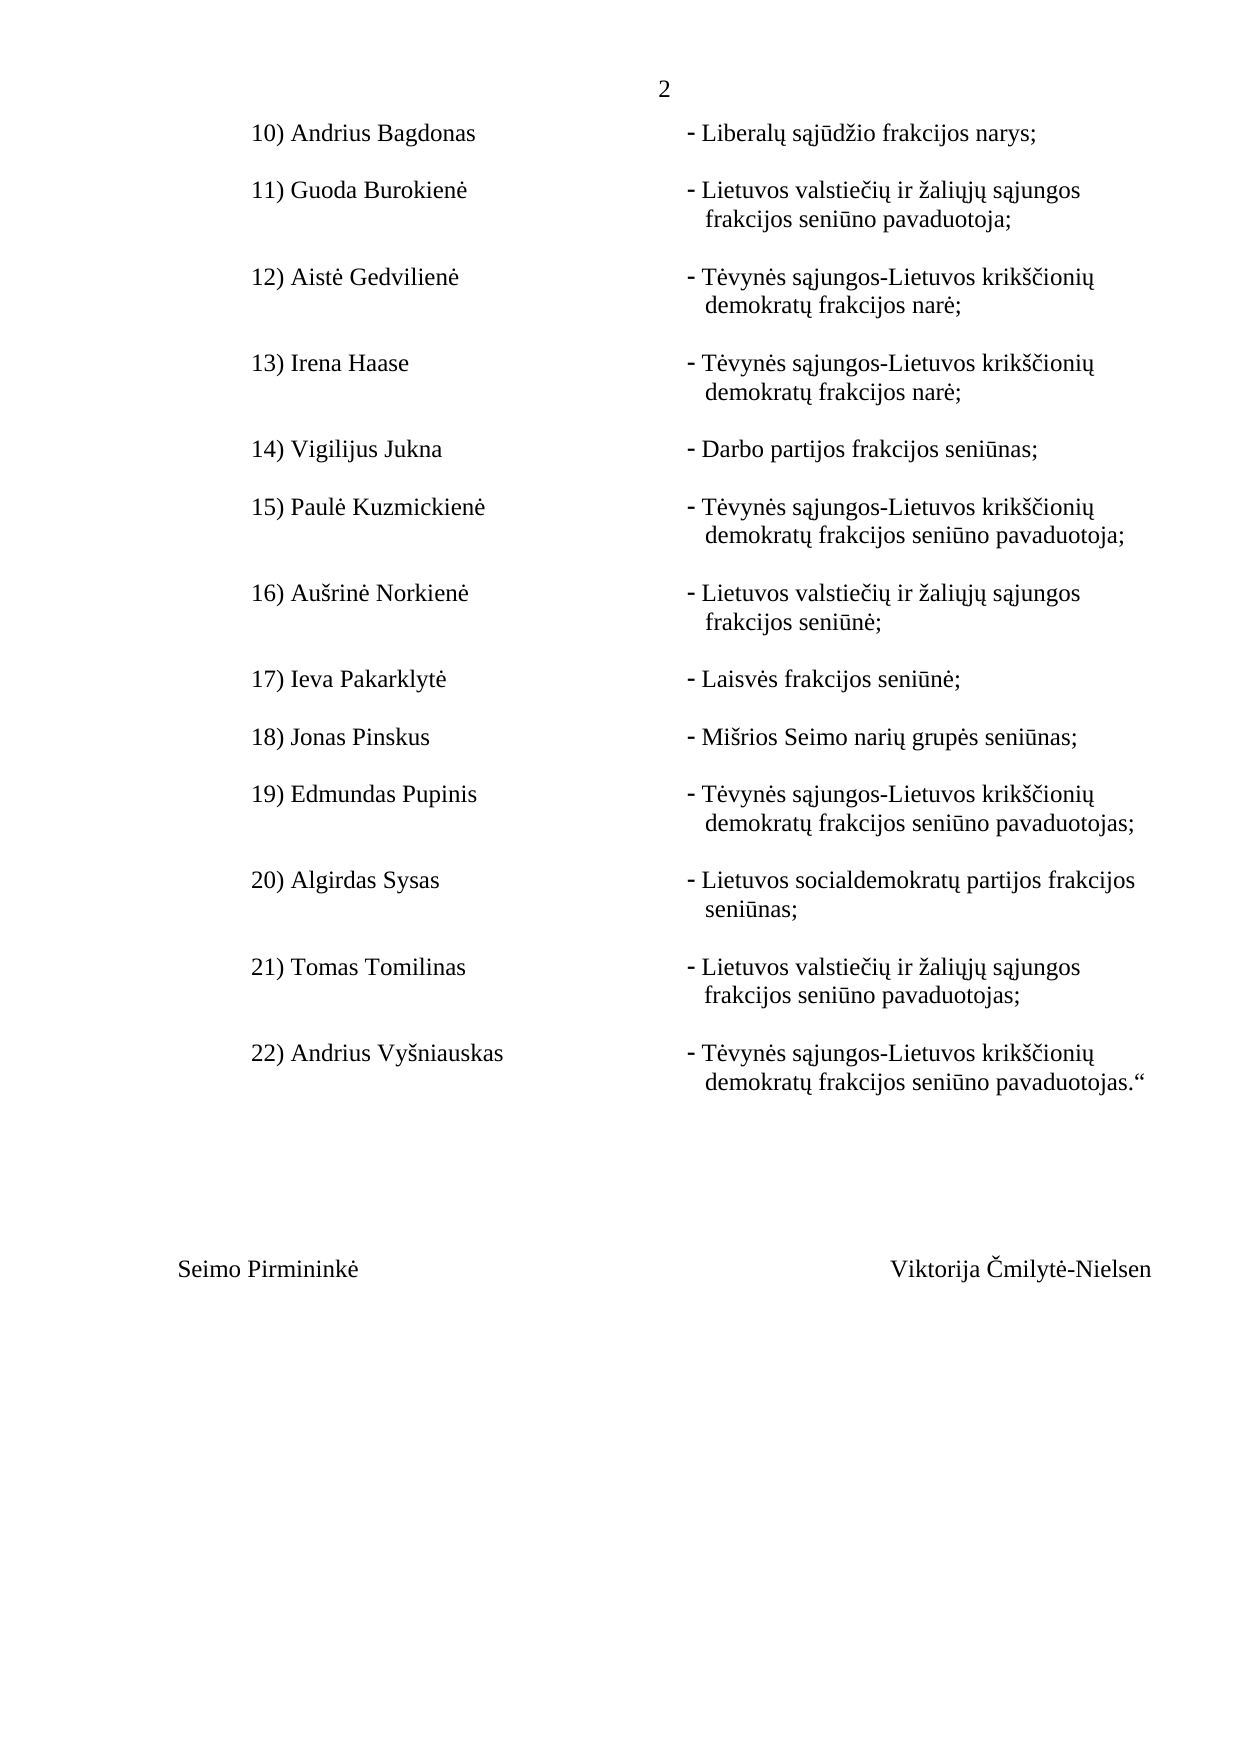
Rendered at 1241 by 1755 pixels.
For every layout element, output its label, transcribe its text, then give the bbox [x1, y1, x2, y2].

table_cell  Laisvės frakcijos seniūnė; [676, 664, 1174, 722]
table_cell  Lietuvos socialdemokratų partijos frakcijos seniūnas; [676, 866, 1174, 952]
table_cell 18) Jonas Pinskus [177, 722, 676, 779]
table_cell  Mišrios Seimo narių grupės seniūnas; [676, 722, 1174, 779]
table_cell  Lietuvos valstiečių ir žaliųjų sąjungos frakcijos seniūnė; [676, 578, 1174, 664]
table_cell  Tėvynės sąjungos-Lietuvos krikščionių demokratų frakcijos seniūno pavaduotojas.“ [676, 1038, 1174, 1124]
table_cell  Tėvynės sąjungos-Lietuvos krikščionių demokratų frakcijos narė; [676, 348, 1174, 434]
table_cell 21) Tomas Tomilinas [177, 952, 676, 1038]
table_cell 15) Paulė Kuzmickienė [177, 492, 676, 578]
table_cell 11) Guoda Burokienė [177, 176, 676, 262]
table_cell  Tėvynės sąjungos-Lietuvos krikščionių demokratų frakcijos narė; [676, 262, 1174, 348]
table_cell 20) Algirdas Sysas [177, 866, 676, 952]
table_cell 13) Irena Haase [177, 348, 676, 434]
table_cell  Lietuvos valstiečių ir žaliųjų sąjungos frakcijos seniūno pavaduotojas; [676, 952, 1174, 1038]
table_cell 19) Edmundas Pupinis [177, 779, 676, 866]
table_cell 12) Aistė Gedvilienė [177, 262, 676, 348]
table_cell 14) Vigilijus Jukna [177, 434, 676, 492]
table_cell  Tėvynės sąjungos-Lietuvos krikščionių demokratų frakcijos seniūno pavaduotoja; [676, 492, 1174, 578]
table_cell  Tėvynės sąjungos-Lietuvos krikščionių demokratų frakcijos seniūno pavaduotojas; [676, 779, 1174, 866]
table_cell 10) Andrius Bagdonas [177, 118, 676, 176]
table_cell  Darbo partijos frakcijos seniūnas; [676, 434, 1174, 492]
text Seimo Pirmininkė Viktorija Čmilytė-Nielsen [177, 1254, 1152, 1282]
table_cell 17) Ieva Pakarklytė [177, 664, 676, 722]
table_cell  Lietuvos valstiečių ir žaliųjų sąjungos frakcijos seniūno pavaduotoja; [676, 176, 1174, 262]
table_cell  Liberalų sąjūdžio frakcijos narys; [676, 118, 1174, 176]
table_cell 22) Andrius Vyšniauskas [177, 1038, 676, 1124]
table_cell 16) Aušrinė Norkienė [177, 578, 676, 664]
